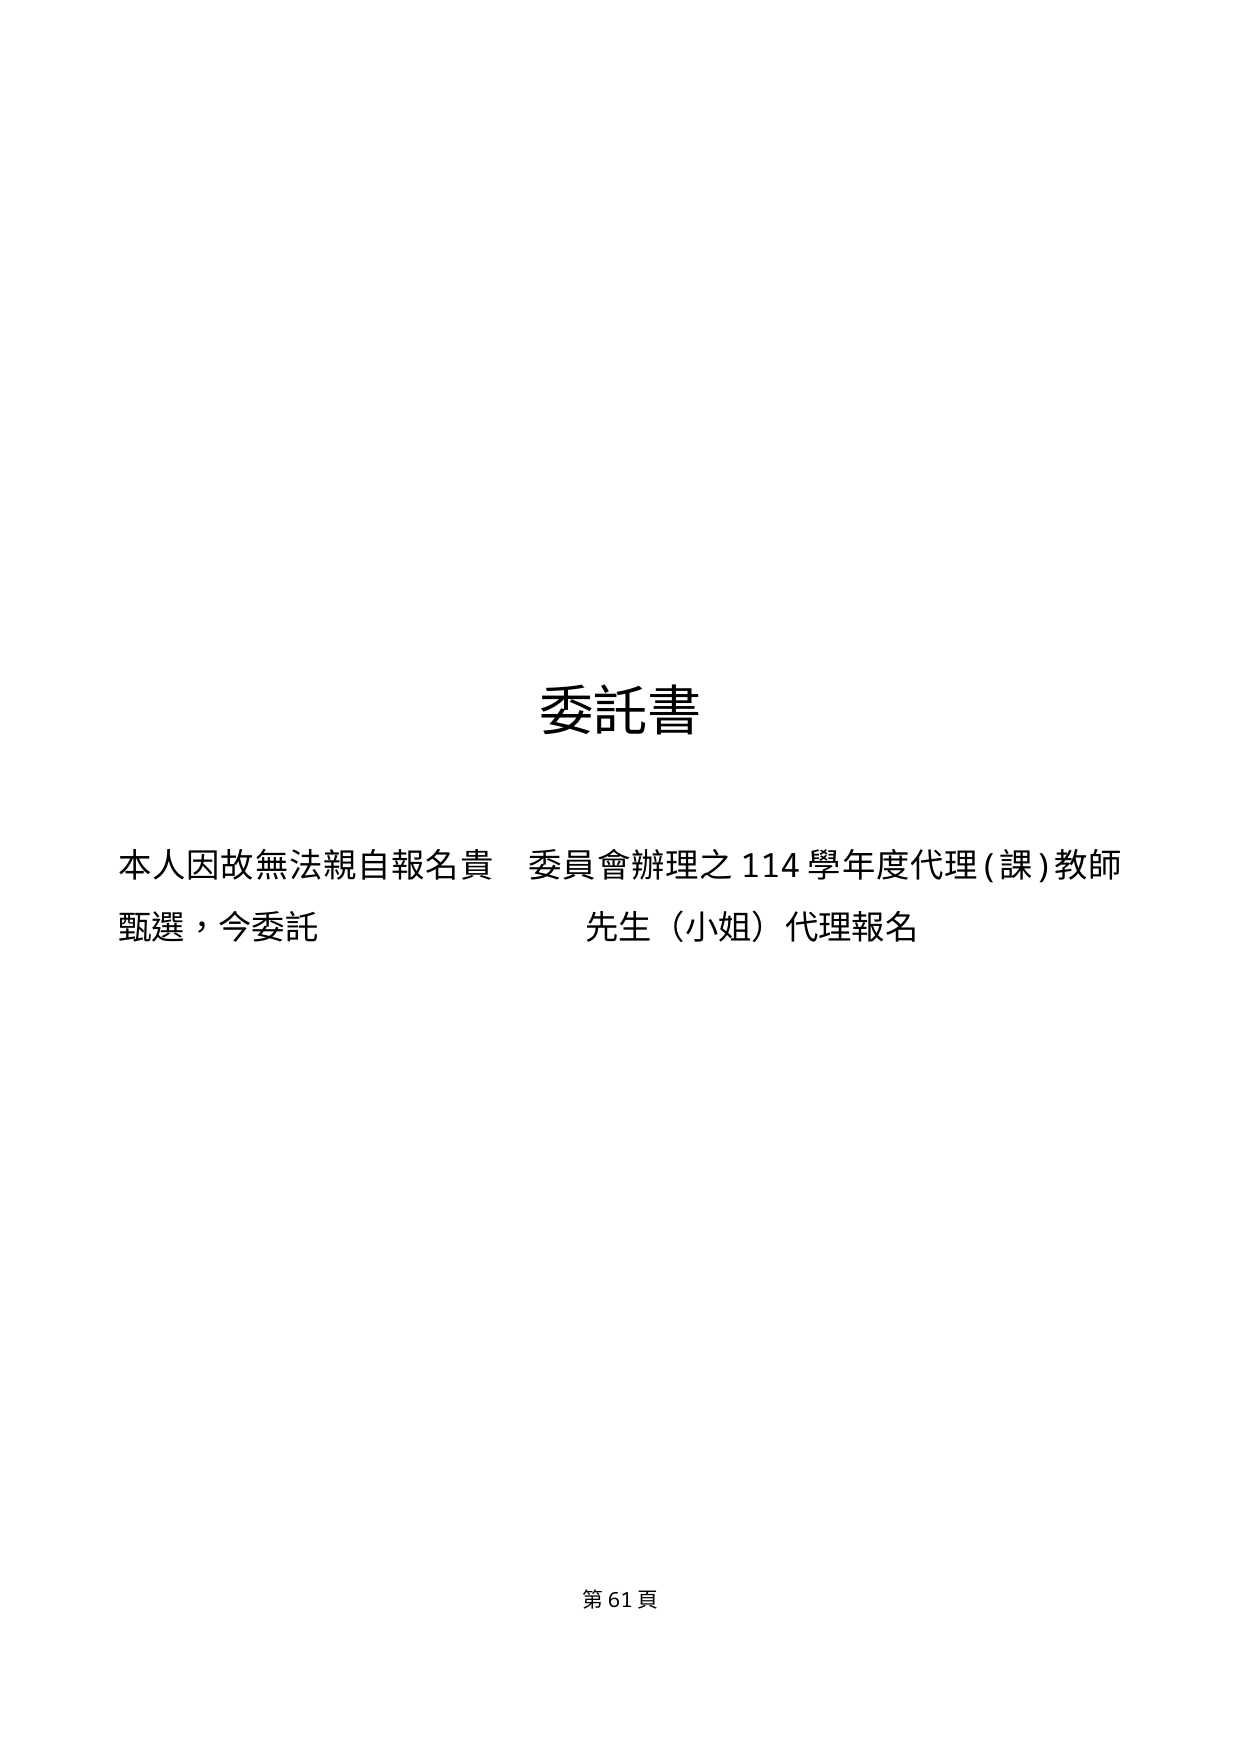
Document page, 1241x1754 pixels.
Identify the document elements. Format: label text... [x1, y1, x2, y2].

text 本人因故無法親自報名貴 委員會辦理之114學年度代理(課)教師甄選，今委託 先生（小姐）代理報名 [118, 821, 1122, 946]
text 委託書 [118, 633, 1122, 758]
